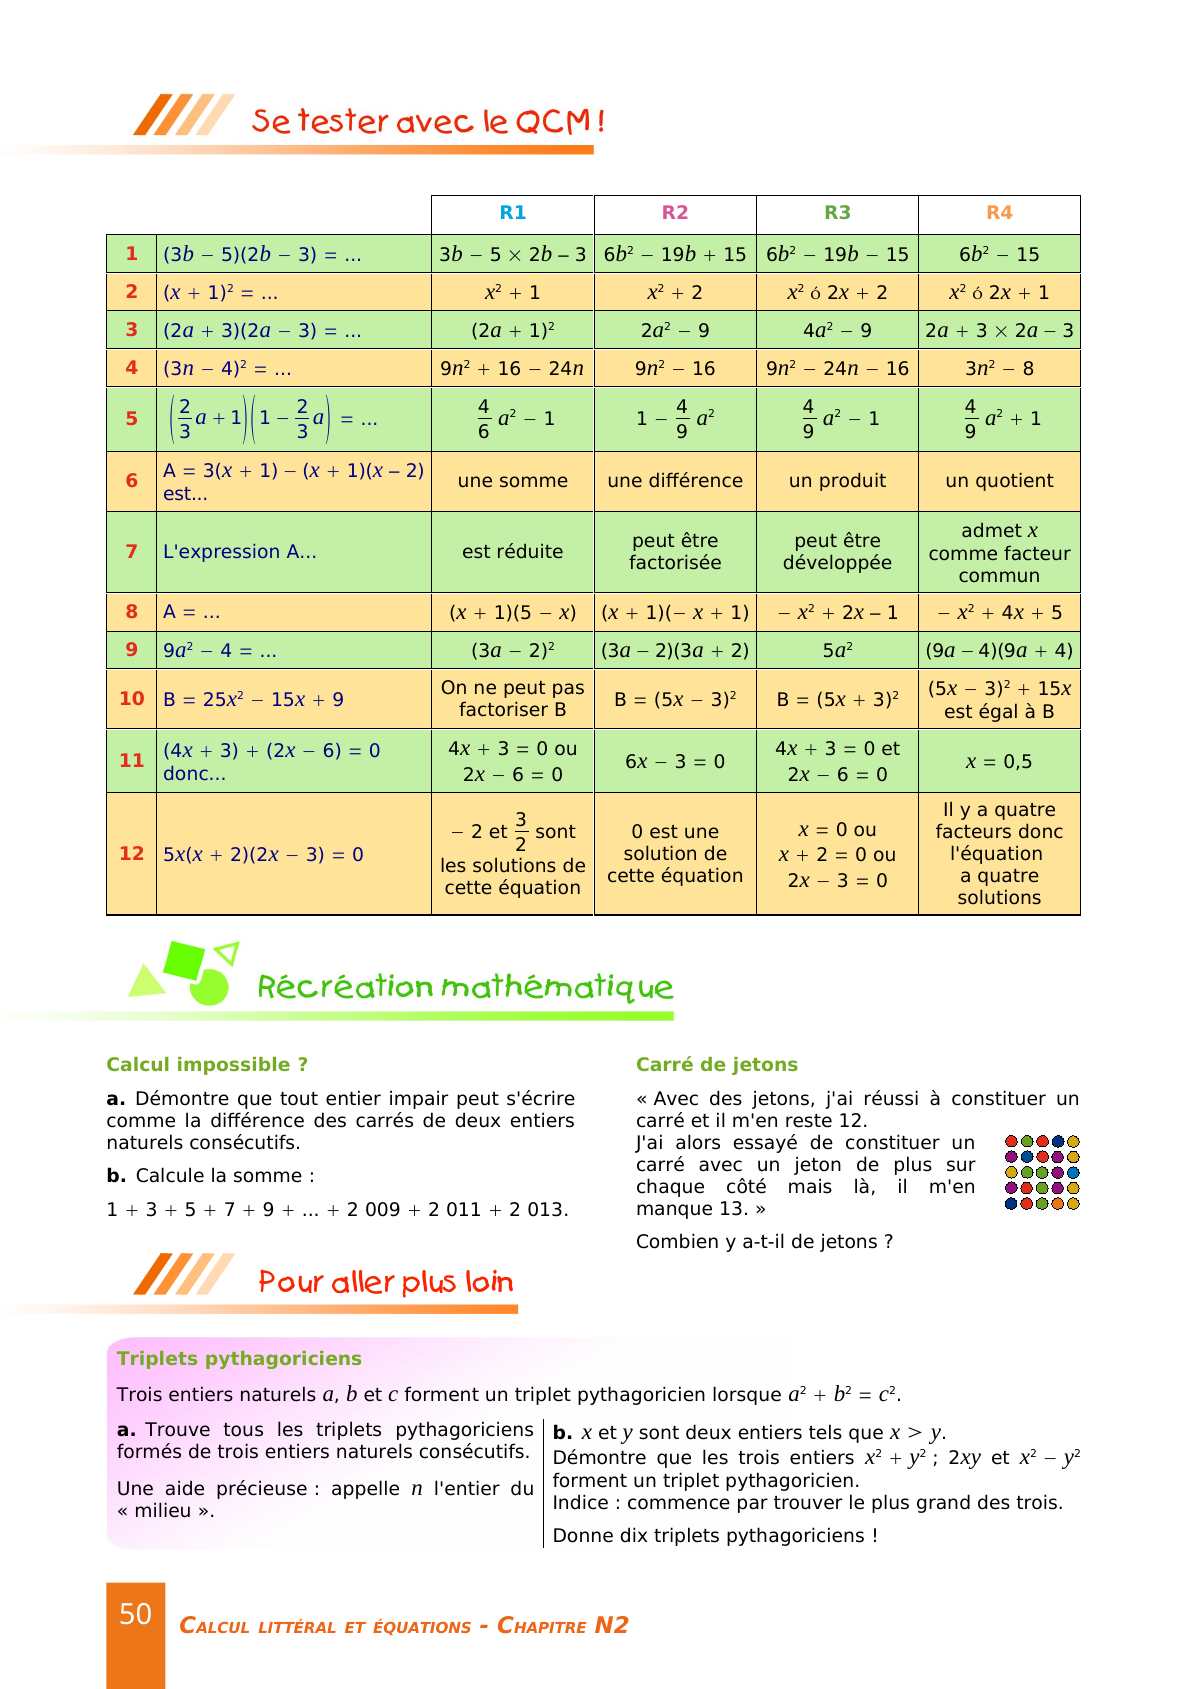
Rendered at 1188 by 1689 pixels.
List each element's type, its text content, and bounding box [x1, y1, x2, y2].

table_cell 6x − 3 = 0 [595, 730, 756, 792]
table_cell a2 − 1 [432, 388, 593, 451]
table_cell A = 3(x  1) − (x  1)(x – 2) est... [157, 452, 431, 511]
table_cell 9a2 − 4 = ... [157, 632, 431, 668]
table_cell peut être factorisée [595, 512, 756, 592]
text Triplets pythagoriciens [792, 1348, 1081, 1369]
table_cell − x2  2x – 1 [757, 594, 918, 631]
table_cell 1 −a2 [595, 388, 756, 451]
table_cell 9n2 − 16 [595, 350, 756, 386]
picture [0, 93, 605, 155]
text Calcul impossible ? [106, 1054, 576, 1076]
table_cell x2  2 [595, 274, 756, 310]
table_cell 5 [107, 388, 156, 451]
table_cell (x  1)(5 − x) [432, 594, 593, 631]
table_cell 6b2 − 19b  15 [595, 235, 756, 272]
table_cell (3b − 5)(2b − 3) = ... [157, 235, 431, 272]
table_cell On ne peut pas factoriser B [432, 670, 593, 728]
table_cell A = ... [157, 594, 431, 631]
table_cell x2  1 [432, 274, 593, 310]
table_cell (5x − 3)2  15x est égal à B [919, 670, 1080, 728]
table_cell 2 [107, 274, 156, 310]
table_cell 4a2 − 9 [757, 311, 918, 348]
table_cell 6b2 − 19b − 15 [757, 235, 918, 272]
table_cell 10 [107, 670, 156, 728]
table_cell 4x  3 = 0 et 2x − 6 = 0 [757, 730, 918, 792]
table_cell 0 est une solution de cette équation [595, 793, 756, 914]
table_cell (3n − 4)2 = ... [157, 350, 431, 386]
list 1  3  5  7  9  ...  2 009  2 011  2 013. [106, 1199, 576, 1221]
table_cell 3b − 5 × 2b – 3 [432, 235, 593, 272]
table_cell 4x  3 = 0 ou 2x − 6 = 0 [432, 730, 593, 792]
table_cell (3a − 2)(3a  2) [595, 632, 756, 668]
table_cell B = (5x − 3)2 [595, 670, 756, 728]
table_cell (3a − 2)2 [432, 632, 593, 668]
table_cell (2a  3)(2a − 3) = ... [157, 311, 431, 348]
table_cell 7 [107, 512, 156, 592]
table_cell 5a2 [757, 632, 918, 668]
table_cell 9n2  16 − 24n [432, 350, 593, 386]
table_cell 4 [107, 350, 156, 386]
table_cell = ... [157, 388, 431, 451]
table_cell 5x(x  2)(2x − 3) = 0 [157, 793, 431, 914]
text Trois entiers naturels a, b et c forment un triplet pythagoricien lorsque a2  b2 = c2. [792, 1381, 1081, 1407]
table_cell B = (5x  3)2 [757, 670, 918, 728]
table_cell admet x comme facteur commun [919, 512, 1080, 592]
table_cell a2  1 [919, 388, 1080, 451]
table_cell 9 [107, 632, 156, 668]
table_cell x2  2x  1 [919, 274, 1080, 310]
table_cell a2 − 1 [757, 388, 918, 451]
table_cell un produit [757, 452, 918, 511]
table_cell une différence [595, 452, 756, 511]
table_header R2 [595, 196, 756, 234]
table_header [106, 195, 156, 234]
table_cell 11 [107, 730, 156, 792]
table_cell 6 [107, 452, 156, 511]
table_cell 2a  3 × 2a − 3 [919, 311, 1080, 348]
table_cell 3 [107, 311, 156, 348]
table_cell x = 0 ou x  2 = 0 ou 2x − 3 = 0 [757, 793, 918, 914]
table_cell un quotient [919, 452, 1080, 511]
table_cell 12 [107, 793, 156, 914]
table_cell Il y a quatre facteurs donc l'équation a quatre solutions [919, 793, 1080, 914]
table_cell une somme [432, 452, 593, 511]
table_cell peut être développée [757, 512, 918, 592]
picture [0, 1253, 519, 1314]
table_cell 2a2 − 9 [595, 311, 756, 348]
text Carré de jetons [636, 1054, 1081, 1076]
table_cell B = 25x2 − 15x  9 [157, 670, 431, 728]
table_cell (x  1)2 = ... [157, 274, 431, 310]
table_cell 1 [107, 235, 156, 272]
table_cell 9n2 − 24n − 16 [757, 350, 918, 386]
list x et y sont deux entiers tels que x  y. Démontre que les trois entiers x2  y2 ; 2xy et x2 − y2 forment un triplet pythagoricien. Indice : commence par trouver le plus grand des trois. [792, 1419, 1081, 1514]
table_cell 6b2 − 15 [919, 235, 1080, 272]
table_cell est réduite [432, 512, 593, 592]
text « Avec des jetons, j'ai réussi à constituer un carré et il m'en reste 12. J'ai alors essayé de constituer un carré avec un jeton de plus sur chaque côté mais là, il m'en manque 13. » [636, 1088, 1081, 1219]
table_cell 8 [107, 594, 156, 631]
table_cell (x  1)(− x  1) [595, 594, 756, 631]
table_header R1 [432, 196, 593, 234]
table_cell (2a  1)2 [432, 311, 593, 348]
list Démontre que tout entier impair peut s'écrire comme la différence des carrés de deux entiers naturels consécutifs. [106, 1088, 576, 1154]
table_cell x = 0,5 [919, 730, 1080, 792]
table_cell x2  2x  2 [757, 274, 918, 310]
picture [106, 1337, 792, 1550]
table_header R4 [919, 196, 1080, 234]
table_header R3 [757, 196, 918, 234]
text Combien y a-t-il de jetons ? [636, 1231, 1081, 1253]
table_cell (9a − 4)(9a  4) [919, 632, 1080, 668]
list Calcule la somme : [106, 1165, 576, 1187]
picture [0, 939, 675, 1021]
list Donne dix triplets pythagoriciens ! [792, 1525, 1081, 1547]
table_cell − 2 etsont les solutions de cette équation [432, 793, 593, 914]
table_header [156, 195, 431, 234]
table_cell L'expression A... [157, 512, 431, 592]
table_cell − x2  4x  5 [919, 594, 1080, 631]
table_cell 3n2 − 8 [919, 350, 1080, 386]
table_cell (4x  3)  (2x − 6) = 0 donc... [157, 730, 431, 792]
